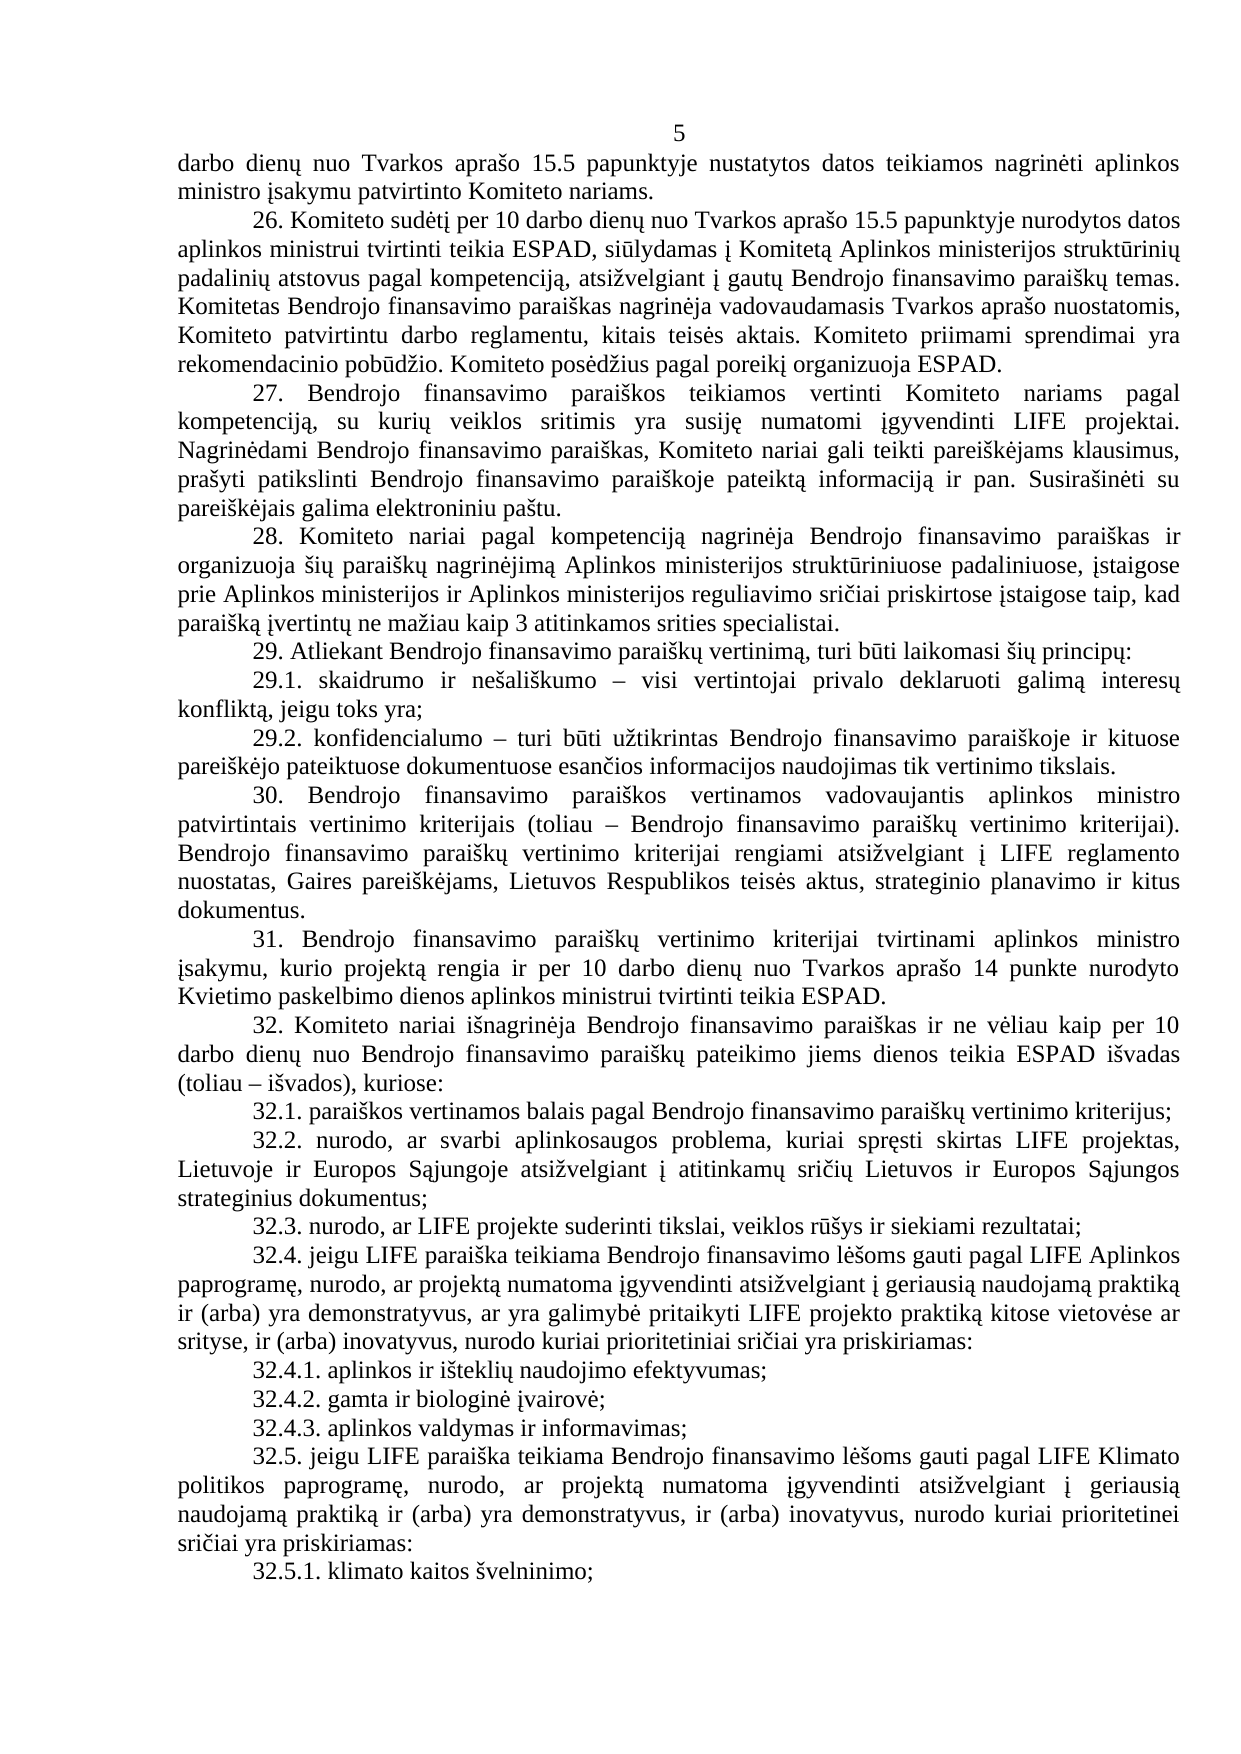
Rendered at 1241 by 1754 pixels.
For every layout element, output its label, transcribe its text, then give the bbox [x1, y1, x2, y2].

text 32.5.1. klimato kaitos švelninimo; [177, 1556, 1181, 1585]
text 32.5. jeigu LIFE paraiška teikiama Bendrojo finansavimo lėšoms gauti pagal LIFE Klimato politikos paprogramę, nurodo, ar projektą numatoma įgyvendinti atsižvelgiant į geriausią naudojamą praktiką ir (arba) yra demonstratyvus, ir (arba) inovatyvus, nurodo kuriai prioritetinei sričiai yra priskiriamas: [177, 1441, 1181, 1556]
text 32.4.1. aplinkos ir išteklių naudojimo efektyvumas; [177, 1355, 1181, 1384]
text 26. Komiteto sudėtį per 10 darbo dienų nuo Tvarkos aprašo 15.5 papunktyje nurodytos datos aplinkos ministrui tvirtinti teikia ESPAD, siūlydamas į Komitetą Aplinkos ministerijos struktūrinių padalinių atstovus pagal kompetenciją, atsižvelgiant į gautų Bendrojo finansavimo paraiškų temas. Komitetas Bendrojo finansavimo paraiškas nagrinėja vadovaudamasis Tvarkos aprašo nuostatomis, Komiteto patvirtintu darbo reglamentu, kitais teisės aktais. Komiteto priimami sprendimai yra rekomendacinio pobūdžio. Komiteto posėdžius pagal poreikį organizuoja ESPAD. [177, 205, 1181, 378]
text 29.1. skaidrumo ir nešališkumo – visi vertintojai privalo deklaruoti galimą interesų konfliktą, jeigu toks yra; [177, 665, 1181, 723]
text 32.1. paraiškos vertinamos balais pagal Bendrojo finansavimo paraiškų vertinimo kriterijus; [177, 1096, 1181, 1125]
text 29. Atliekant Bendrojo finansavimo paraiškų vertinimą, turi būti laikomasi šių principų: [177, 636, 1181, 665]
text 30. Bendrojo finansavimo paraiškos vertinamos vadovaujantis aplinkos ministro patvirtintais vertinimo kriterijais (toliau – Bendrojo finansavimo paraiškų vertinimo kriterijai). Bendrojo finansavimo paraiškų vertinimo kriterijai rengiami atsižvelgiant į LIFE reglamento nuostatas, Gaires pareiškėjams, Lietuvos Respublikos teisės aktus, strateginio planavimo ir kitus dokumentus. [177, 780, 1181, 924]
text 32.2. nurodo, ar svarbi aplinkosaugos problema, kuriai spręsti skirtas LIFE projektas, Lietuvoje ir Europos Sąjungoje atsižvelgiant į atitinkamų sričių Lietuvos ir Europos Sąjungos strateginius dokumentus; [177, 1125, 1181, 1211]
text darbo dienų nuo Tvarkos aprašo 15.5 papunktyje nustatytos datos teikiamos nagrinėti aplinkos ministro įsakymu patvirtinto Komiteto nariams. [177, 148, 1181, 205]
text 32.3. nurodo, ar LIFE projekte suderinti tikslai, veiklos rūšys ir siekiami rezultatai; [177, 1211, 1181, 1240]
text 29.2. konfidencialumo – turi būti užtikrintas Bendrojo finansavimo paraiškoje ir kituose pareiškėjo pateiktuose dokumentuose esančios informacijos naudojimas tik vertinimo tikslais. [177, 723, 1181, 780]
text 32.4.2. gamta ir biologinė įvairovė; [177, 1384, 1181, 1413]
text 32.4.3. aplinkos valdymas ir informavimas; [177, 1413, 1181, 1441]
text 32.4. jeigu LIFE paraiška teikiama Bendrojo finansavimo lėšoms gauti pagal LIFE Aplinkos paprogramę, nurodo, ar projektą numatoma įgyvendinti atsižvelgiant į geriausią naudojamą praktiką ir (arba) yra demonstratyvus, ar yra galimybė pritaikyti LIFE projekto praktiką kitose vietovėse ar srityse, ir (arba) inovatyvus, nurodo kuriai prioritetiniai sričiai yra priskiriamas: [177, 1240, 1181, 1355]
text 31. Bendrojo finansavimo paraiškų vertinimo kriterijai tvirtinami aplinkos ministro įsakymu, kurio projektą rengia ir per 10 darbo dienų nuo Tvarkos aprašo 14 punkte nurodyto Kvietimo paskelbimo dienos aplinkos ministrui tvirtinti teikia ESPAD. [177, 924, 1181, 1010]
text 32. Komiteto nariai išnagrinėja Bendrojo finansavimo paraiškas ir ne vėliau kaip per 10 darbo dienų nuo Bendrojo finansavimo paraiškų pateikimo jiems dienos teikia ESPAD išvadas (toliau – išvados), kuriose: [177, 1010, 1181, 1096]
text 28. Komiteto nariai pagal kompetenciją nagrinėja Bendrojo finansavimo paraiškas ir organizuoja šių paraiškų nagrinėjimą Aplinkos ministerijos struktūriniuose padaliniuose, įstaigose prie Aplinkos ministerijos ir Aplinkos ministerijos reguliavimo sričiai priskirtose įstaigose taip, kad paraišką įvertintų ne mažiau kaip 3 atitinkamos srities specialistai. [177, 521, 1181, 636]
text 27. Bendrojo finansavimo paraiškos teikiamos vertinti Komiteto nariams pagal kompetenciją, su kurių veiklos sritimis yra susiję numatomi įgyvendinti LIFE projektai. Nagrinėdami Bendrojo finansavimo paraiškas, Komiteto nariai gali teikti pareiškėjams klausimus, prašyti patikslinti Bendrojo finansavimo paraiškoje pateiktą informaciją ir pan. Susirašinėti su pareiškėjais galima elektroniniu paštu. [177, 378, 1181, 521]
